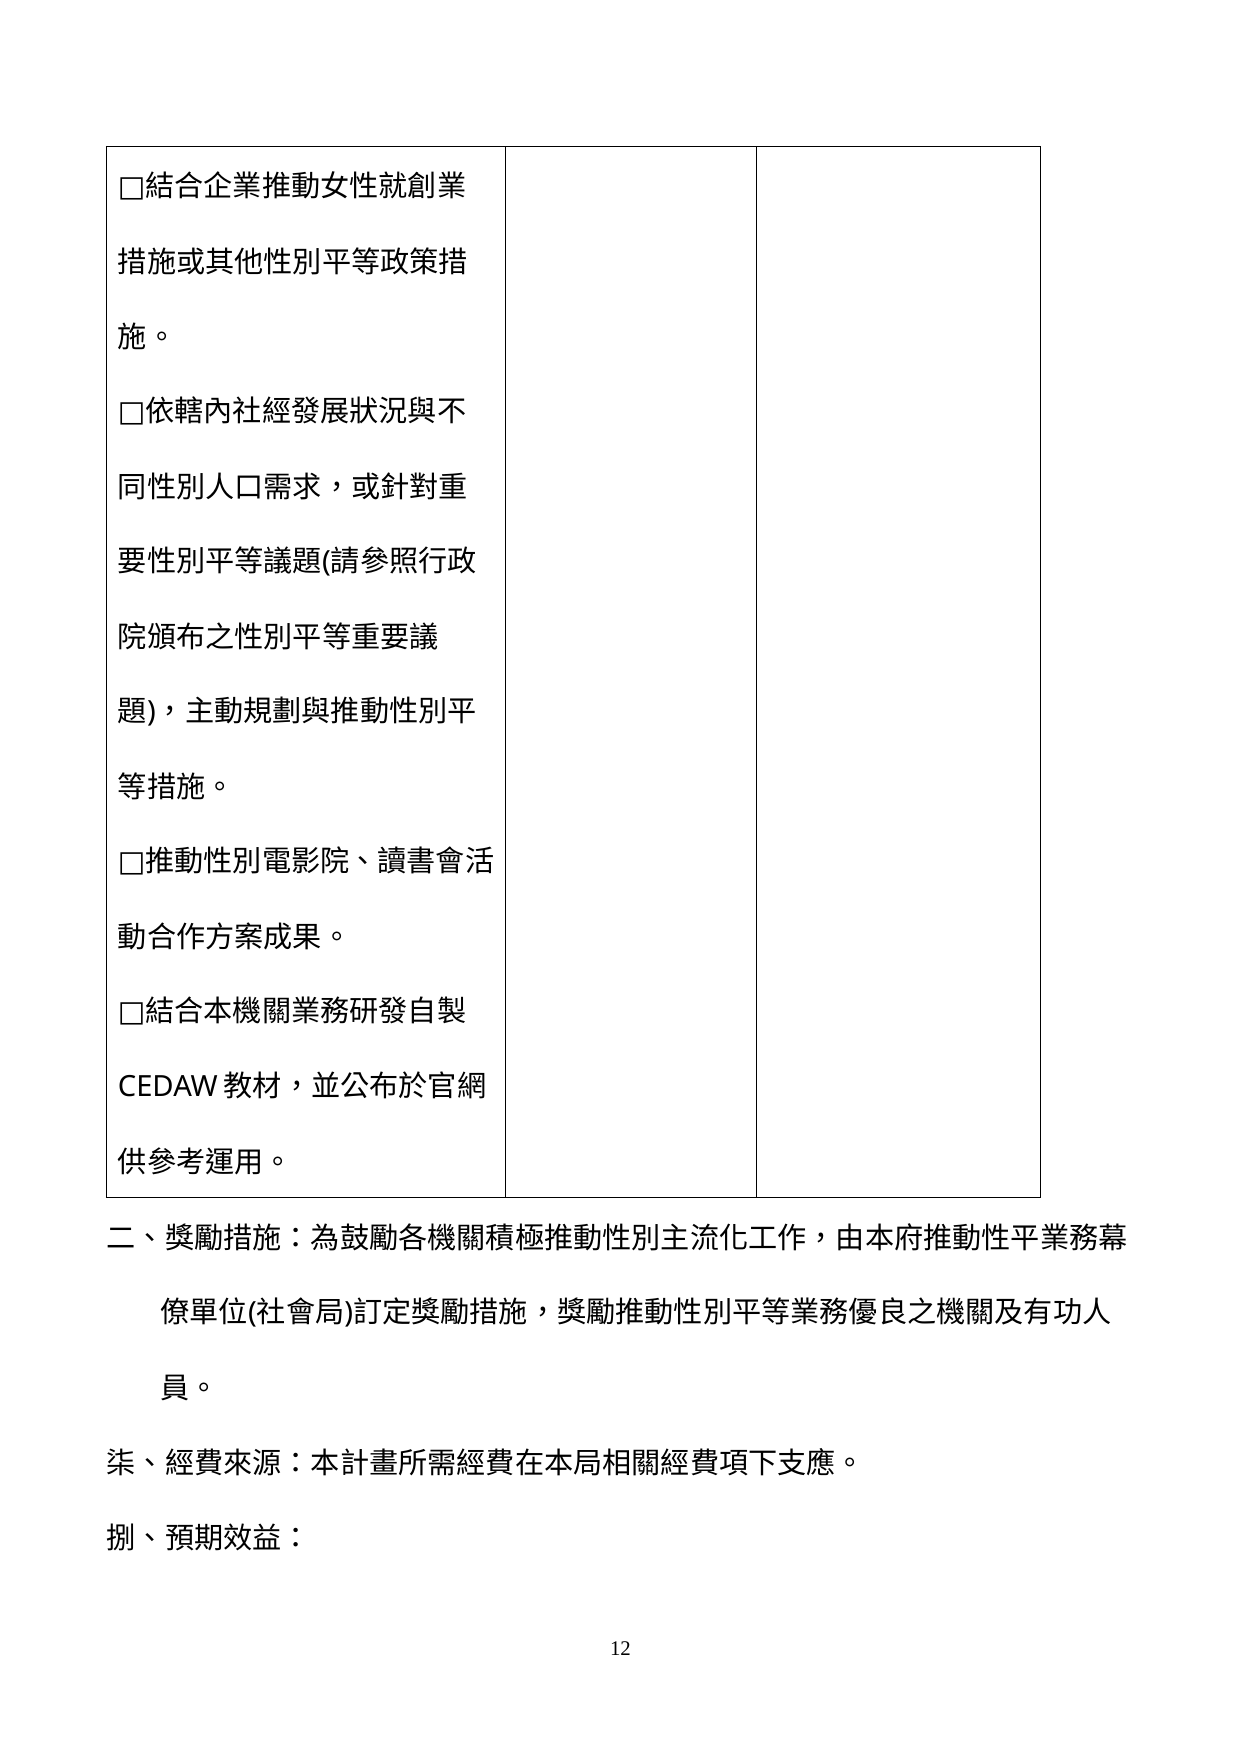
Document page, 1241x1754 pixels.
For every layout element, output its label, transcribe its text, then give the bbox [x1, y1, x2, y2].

text 二、獎勵措施：為鼓勵各機關積極推動性別主流化工作，由本府推動性平業務幕僚單位(社會局)訂定獎勵措施，獎勵推動性別平等業務優良之機關及有功人員。 [106, 1198, 1134, 1423]
table_cell [757, 147, 1040, 1197]
table_cell □結合企業推動女性就創業措施或其他性別平等政策措施。 □依轄內社經發展狀況與不同性別人口需求，或針對重要性別平等議題(請參照行政院頒布之性別平等重要議題)，主動規劃與推動性別平等措施。 □推動性別電影院、讀書會活動合作方案成果。 □結合本機關業務研發自製CEDAW教材，並公布於官網供參考運用。 [107, 147, 505, 1197]
table_cell [506, 147, 756, 1197]
text 捌、預期效益： [106, 1498, 1134, 1573]
text 柒、經費來源：本計畫所需經費在本局相關經費項下支應。 [106, 1423, 1134, 1498]
